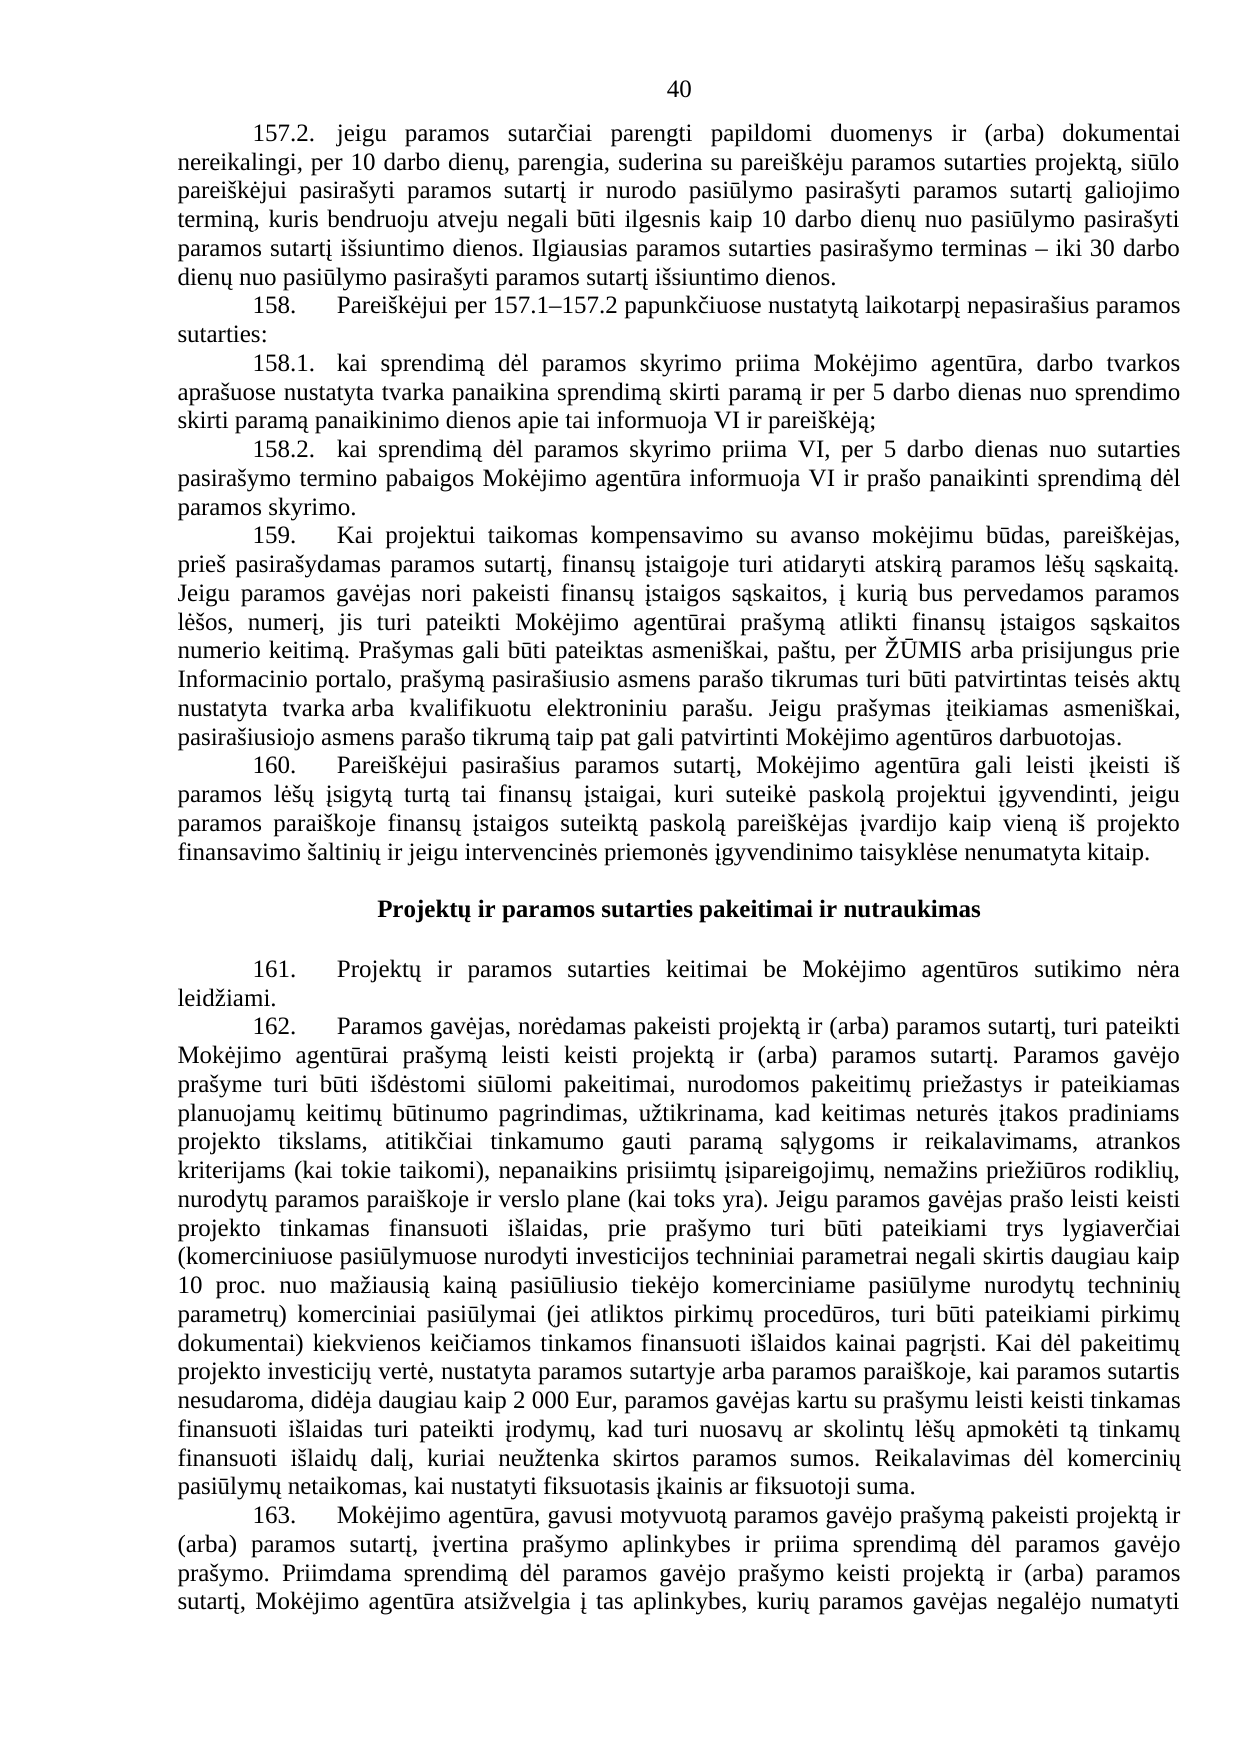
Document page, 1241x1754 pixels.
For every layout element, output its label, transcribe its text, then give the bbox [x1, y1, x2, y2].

subtitle Projektų ir paramos sutarties pakeitimai ir nutraukimas [177, 894, 1181, 923]
text 163. Mokėjimo agentūra, gavusi motyvuotą paramos gavėjo prašymą pakeisti projektą ir (arba) paramos sutartį, įvertina prašymo aplinkybes ir priima sprendimą dėl paramos gavėjo prašymo. Priimdama sprendimą dėl paramos gavėjo prašymo keisti projektą ir (arba) paramos sutartį, Mokėjimo agentūra atsižvelgia į tas aplinkybes, kurių paramos gavėjas negalėjo numatyti [177, 1500, 1181, 1615]
text 157.2. jeigu paramos sutarčiai parengti papildomi duomenys ir (arba) dokumentai nereikalingi, per 10 darbo dienų, parengia, suderina su pareiškėju paramos sutarties projektą, siūlo pareiškėjui pasirašyti paramos sutartį ir nurodo pasiūlymo pasirašyti paramos sutartį galiojimo terminą, kuris bendruoju atveju negali būti ilgesnis kaip 10 darbo dienų nuo pasiūlymo pasirašyti paramos sutartį išsiuntimo dienos. Ilgiausias paramos sutarties pasirašymo terminas – iki 30 darbo dienų nuo pasiūlymo pasirašyti paramos sutartį išsiuntimo dienos. [177, 118, 1181, 291]
text 159. Kai projektui taikomas kompensavimo su avanso mokėjimu būdas, pareiškėjas, prieš pasirašydamas paramos sutartį, finansų įstaigoje turi atidaryti atskirą paramos lėšų sąskaitą. Jeigu paramos gavėjas nori pakeisti finansų įstaigos sąskaitos, į kurią bus pervedamos paramos lėšos, numerį, jis turi pateikti Mokėjimo agentūrai prašymą atlikti finansų įstaigos sąskaitos numerio keitimą. Prašymas gali būti pateiktas asmeniškai, paštu, per ŽŪMIS arba prisijungus prie Informacinio portalo, prašymą pasirašiusio asmens parašo tikrumas turi būti patvirtintas teisės aktų nustatyta tvarka arba kvalifikuotu elektroniniu parašu. Jeigu prašymas įteikiamas asmeniškai, pasirašiusiojo asmens parašo tikrumą taip pat gali patvirtinti Mokėjimo agentūros darbuotojas. [177, 521, 1181, 751]
text 160. Pareiškėjui pasirašius paramos sutartį, Mokėjimo agentūra gali leisti įkeisti iš paramos lėšų įsigytą turtą tai finansų įstaigai, kuri suteikė paskolą projektui įgyvendinti, jeigu paramos paraiškoje finansų įstaigos suteiktą paskolą pareiškėjas įvardijo kaip vieną iš projekto finansavimo šaltinių ir jeigu intervencinės priemonės įgyvendinimo taisyklėse nenumatyta kitaip. [177, 751, 1181, 866]
text 158.1. kai sprendimą dėl paramos skyrimo priima Mokėjimo agentūra, darbo tvarkos aprašuose nustatyta tvarka panaikina sprendimą skirti paramą ir per 5 darbo dienas nuo sprendimo skirti paramą panaikinimo dienos apie tai informuoja VI ir pareiškėją; [177, 348, 1181, 434]
text 161. Projektų ir paramos sutarties keitimai be Mokėjimo agentūros sutikimo nėra leidžiami. [177, 954, 1181, 1011]
text 162. Paramos gavėjas, norėdamas pakeisti projektą ir (arba) paramos sutartį, turi pateikti Mokėjimo agentūrai prašymą leisti keisti projektą ir (arba) paramos sutartį. Paramos gavėjo prašyme turi būti išdėstomi siūlomi pakeitimai, nurodomos pakeitimų priežastys ir pateikiamas planuojamų keitimų būtinumo pagrindimas, užtikrinama, kad keitimas neturės įtakos pradiniams projekto tikslams, atitikčiai tinkamumo gauti paramą sąlygoms ir reikalavimams, atrankos kriterijams (kai tokie taikomi), nepanaikins prisiimtų įsipareigojimų, nemažins priežiūros rodiklių, nurodytų paramos paraiškoje ir verslo plane (kai toks yra). Jeigu paramos gavėjas prašo leisti keisti projekto tinkamas finansuoti išlaidas, prie prašymo turi būti pateikiami trys lygiaverčiai (komerciniuose pasiūlymuose nurodyti investicijos techniniai parametrai negali skirtis daugiau kaip 10 proc. nuo mažiausią kainą pasiūliusio tiekėjo komerciniame pasiūlyme nurodytų techninių parametrų) komerciniai pasiūlymai (jei atliktos pirkimų procedūros, turi būti pateikiami pirkimų dokumentai) kiekvienos keičiamos tinkamos finansuoti išlaidos kainai pagrįsti. Kai dėl pakeitimų projekto investicijų vertė, nustatyta paramos sutartyje arba paramos paraiškoje, kai paramos sutartis nesudaroma, didėja daugiau kaip 2 000 Eur, paramos gavėjas kartu su prašymu leisti keisti tinkamas finansuoti išlaidas turi pateikti įrodymų, kad turi nuosavų ar skolintų lėšų apmokėti tą tinkamų finansuoti išlaidų dalį, kuriai neužtenka skirtos paramos sumos. Reikalavimas dėl komercinių pasiūlymų netaikomas, kai nustatyti fiksuotasis įkainis ar fiksuotoji suma. [177, 1011, 1181, 1500]
text 158.2. kai sprendimą dėl paramos skyrimo priima VI, per 5 darbo dienas nuo sutarties pasirašymo termino pabaigos Mokėjimo agentūra informuoja VI ir prašo panaikinti sprendimą dėl paramos skyrimo. [177, 434, 1181, 521]
text 158. Pareiškėjui per 157.1–157.2 papunkčiuose nustatytą laikotarpį nepasirašius paramos sutarties: [177, 291, 1181, 348]
